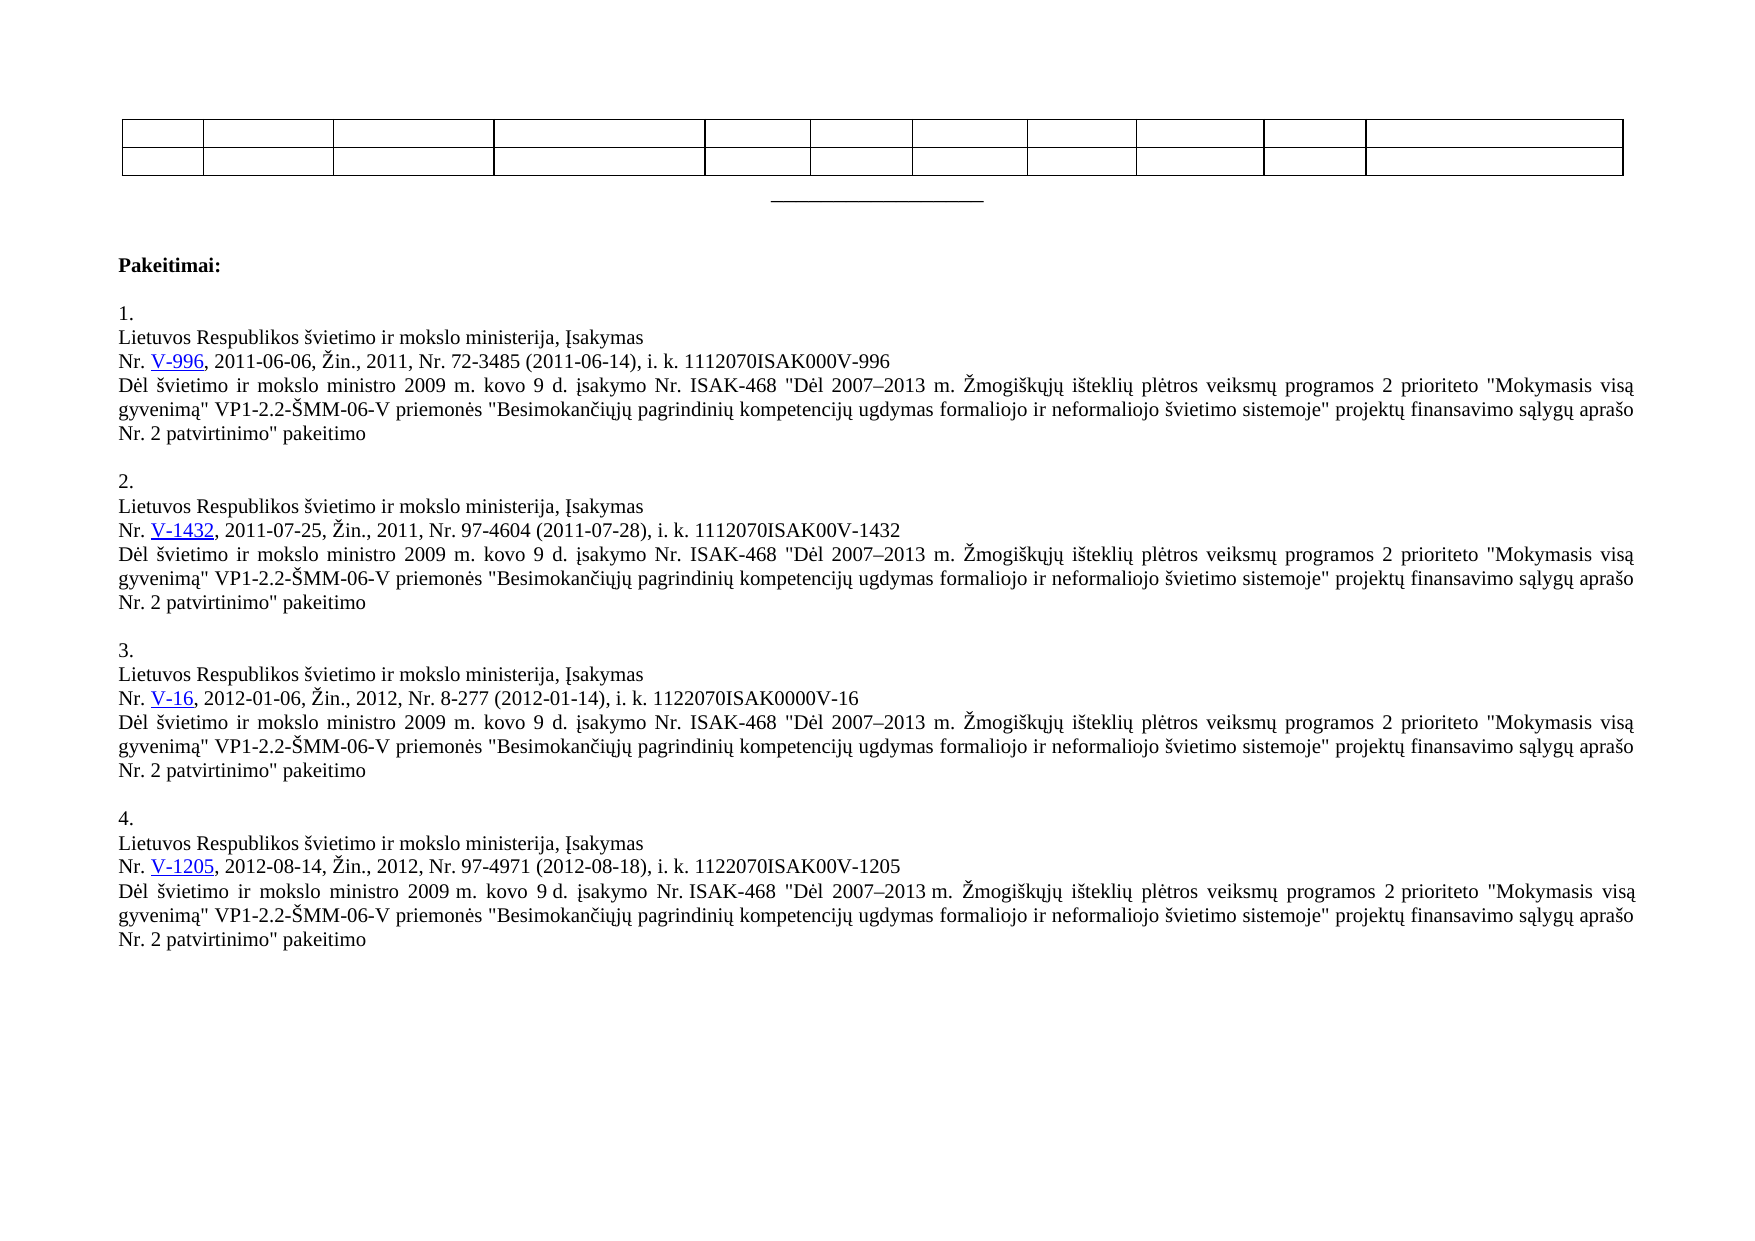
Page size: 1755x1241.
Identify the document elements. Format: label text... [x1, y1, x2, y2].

text Pakeitimai: [118, 253, 1636, 277]
table_cell [1028, 120, 1136, 147]
table_cell [913, 148, 1027, 174]
text Nr. V-1432, 2011-07-25, Žin., 2011, Nr. 97-4604 (2011-07-28), i. k. 1112070ISAK00V-1432 [118, 518, 1636, 542]
text Dėl švietimo ir mokslo ministro 2009 m. kovo 9 d. įsakymo Nr. ISAK-468 "Dėl 2007–2013 m. Žmogiškųjų išteklių plėtros veiksmų programos 2 prioriteto "Mokymasis visą gyvenimą" VP1-2.2-ŠMM-06-V priemonės "Besimokančiųjų pagrindinių kompetencijų ugdymas formaliojo ir neformaliojo švietimo sistemoje" projektų finansavimo sąlygų aprašo Nr. 2 patvirtinimo" pakeitimo [118, 373, 1636, 445]
text Dėl švietimo ir mokslo ministro 2009 m. kovo 9 d. įsakymo Nr. ISAK-468 "Dėl 2007–2013 m. Žmogiškųjų išteklių plėtros veiksmų programos 2 prioriteto "Mokymasis visą gyvenimą" VP1-2.2-ŠMM-06-V priemonės "Besimokančiųjų pagrindinių kompetencijų ugdymas formaliojo ir neformaliojo švietimo sistemoje" projektų finansavimo sąlygų aprašo Nr. 2 patvirtinimo" pakeitimo [118, 878, 1636, 951]
table_cell [1028, 148, 1136, 174]
text Nr. V-16, 2012-01-06, Žin., 2012, Nr. 8-277 (2012-01-14), i. k. 1122070ISAK0000V-16 [118, 686, 1636, 710]
table_cell [204, 120, 333, 147]
table_cell [706, 148, 810, 174]
table_cell [811, 120, 912, 147]
text Lietuvos Respublikos švietimo ir mokslo ministerija, Įsakymas [118, 830, 1636, 854]
table_cell [1367, 148, 1622, 174]
text 2. [118, 469, 1636, 493]
table_cell [706, 120, 810, 147]
table_cell [913, 120, 1027, 147]
text Dėl švietimo ir mokslo ministro 2009 m. kovo 9 d. įsakymo Nr. ISAK-468 "Dėl 2007–2013 m. Žmogiškųjų išteklių plėtros veiksmų programos 2 prioriteto "Mokymasis visą gyvenimą" VP1-2.2-ŠMM-06-V priemonės "Besimokančiųjų pagrindinių kompetencijų ugdymas formaliojo ir neformaliojo švietimo sistemoje" projektų finansavimo sąlygų aprašo Nr. 2 patvirtinimo" pakeitimo [118, 710, 1636, 782]
table_cell [495, 148, 704, 174]
text Nr. V-1205, 2012-08-14, Žin., 2012, Nr. 97-4971 (2012-08-18), i. k. 1122070ISAK00V-1205 [118, 854, 1636, 878]
text Nr. V-996, 2011-06-06, Žin., 2011, Nr. 72-3485 (2011-06-14), i. k. 1112070ISAK000V-996 [118, 349, 1636, 373]
table_cell [1137, 148, 1263, 174]
table_cell [123, 148, 203, 174]
text 4. [118, 806, 1636, 830]
text 3. [118, 638, 1636, 662]
table_cell [1265, 148, 1365, 174]
table_cell [123, 120, 203, 147]
text 1. [118, 301, 1636, 325]
table_cell [204, 148, 333, 174]
text Lietuvos Respublikos švietimo ir mokslo ministerija, Įsakymas [118, 325, 1636, 349]
table_cell [1265, 120, 1365, 147]
table_cell [1367, 120, 1622, 147]
table_cell [1137, 120, 1263, 147]
text _________________ [118, 176, 1636, 205]
table_cell [334, 148, 493, 174]
text Dėl švietimo ir mokslo ministro 2009 m. kovo 9 d. įsakymo Nr. ISAK-468 "Dėl 2007–2013 m. Žmogiškųjų išteklių plėtros veiksmų programos 2 prioriteto "Mokymasis visą gyvenimą" VP1-2.2-ŠMM-06-V priemonės "Besimokančiųjų pagrindinių kompetencijų ugdymas formaliojo ir neformaliojo švietimo sistemoje" projektų finansavimo sąlygų aprašo Nr. 2 patvirtinimo" pakeitimo [118, 542, 1636, 614]
table_cell [334, 120, 493, 147]
text Lietuvos Respublikos švietimo ir mokslo ministerija, Įsakymas [118, 493, 1636, 518]
table_cell [495, 120, 704, 147]
text Lietuvos Respublikos švietimo ir mokslo ministerija, Įsakymas [118, 662, 1636, 686]
table_cell [811, 148, 912, 174]
